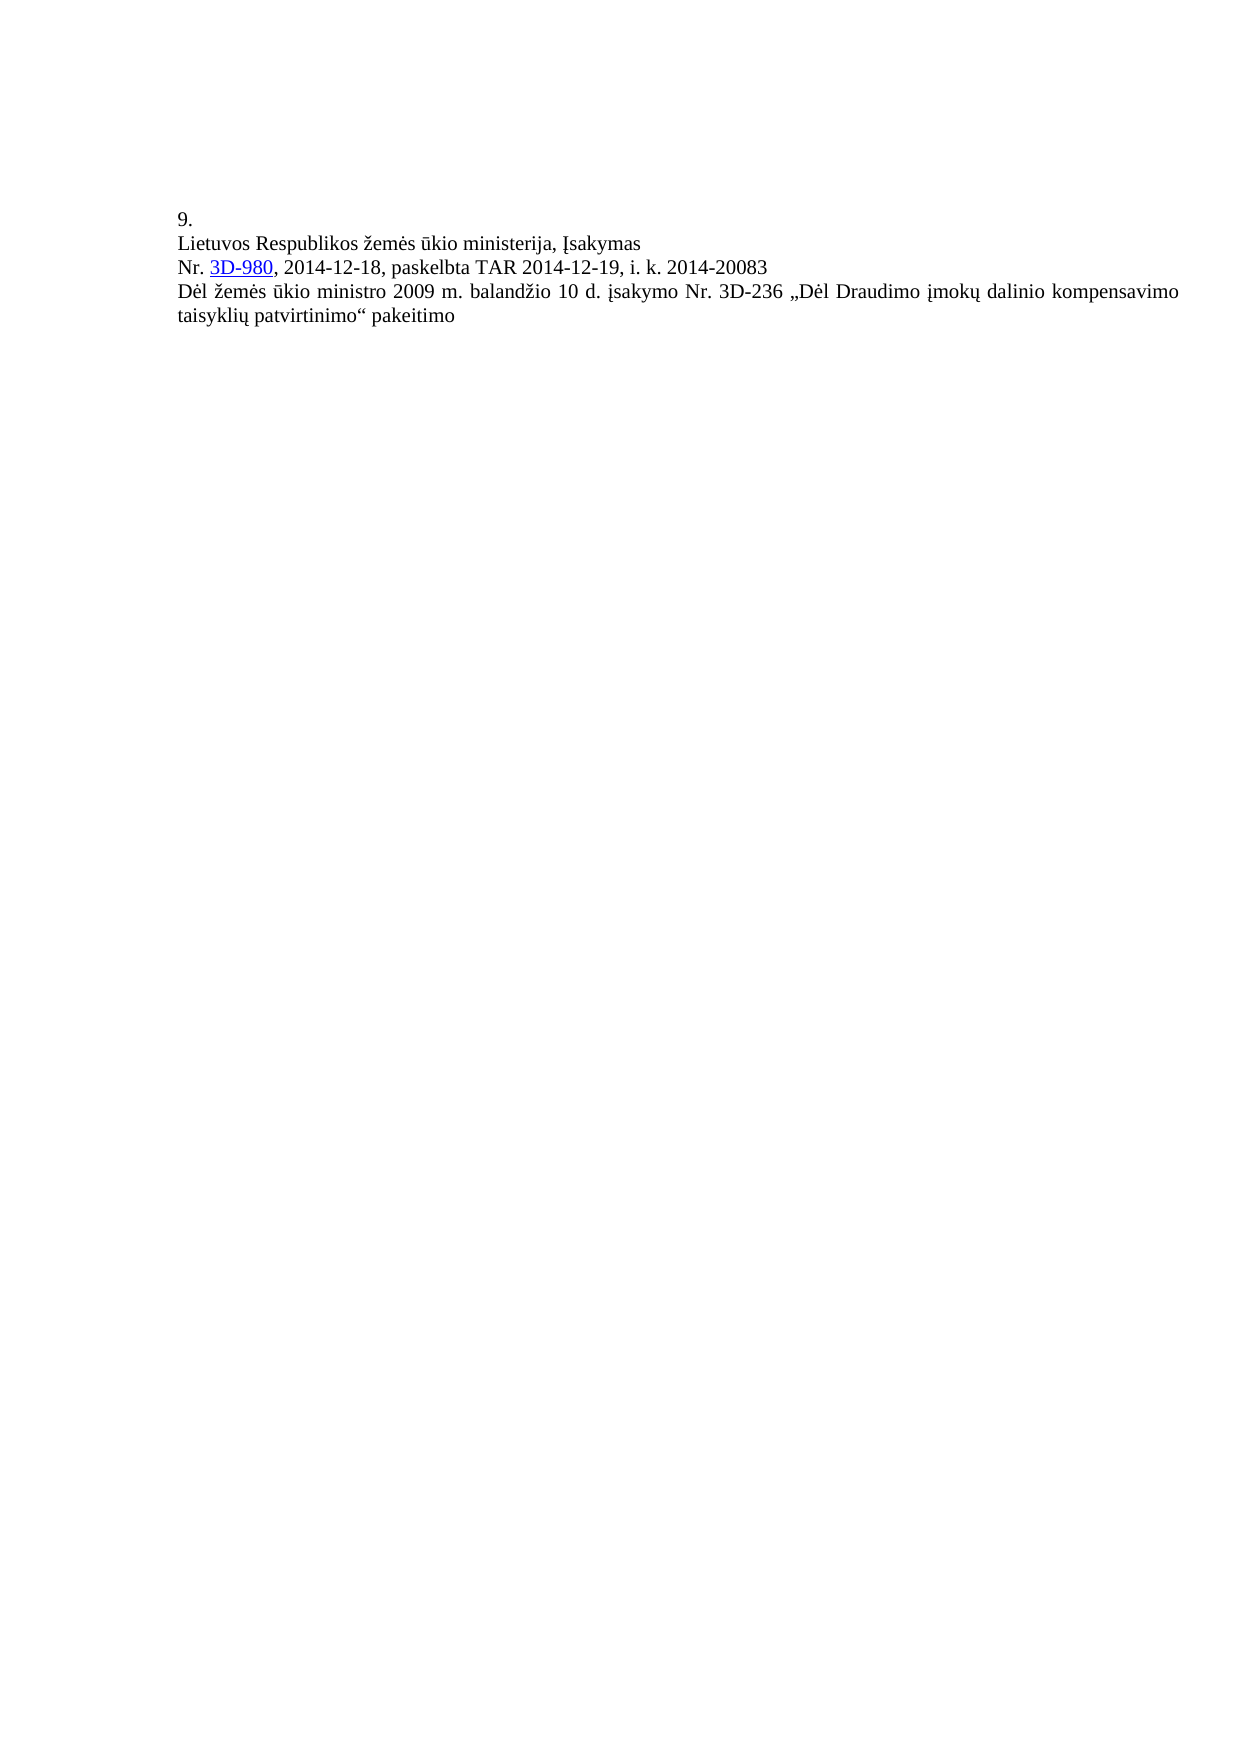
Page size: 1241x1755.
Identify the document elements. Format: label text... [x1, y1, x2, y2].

text Dėl žemės ūkio ministro 2009 m. balandžio 10 d. įsakymo Nr. 3D-236 „Dėl Draudimo įmokų dalinio kompensavimo taisyklių patvirtinimo“ pakeitimo [177, 279, 1181, 327]
text 9. [177, 207, 1181, 231]
text Lietuvos Respublikos žemės ūkio ministerija, Įsakymas [177, 231, 1181, 255]
text Nr. 3D-980, 2014-12-18, paskelbta TAR 2014-12-19, i. k. 2014-20083 [177, 255, 1181, 279]
